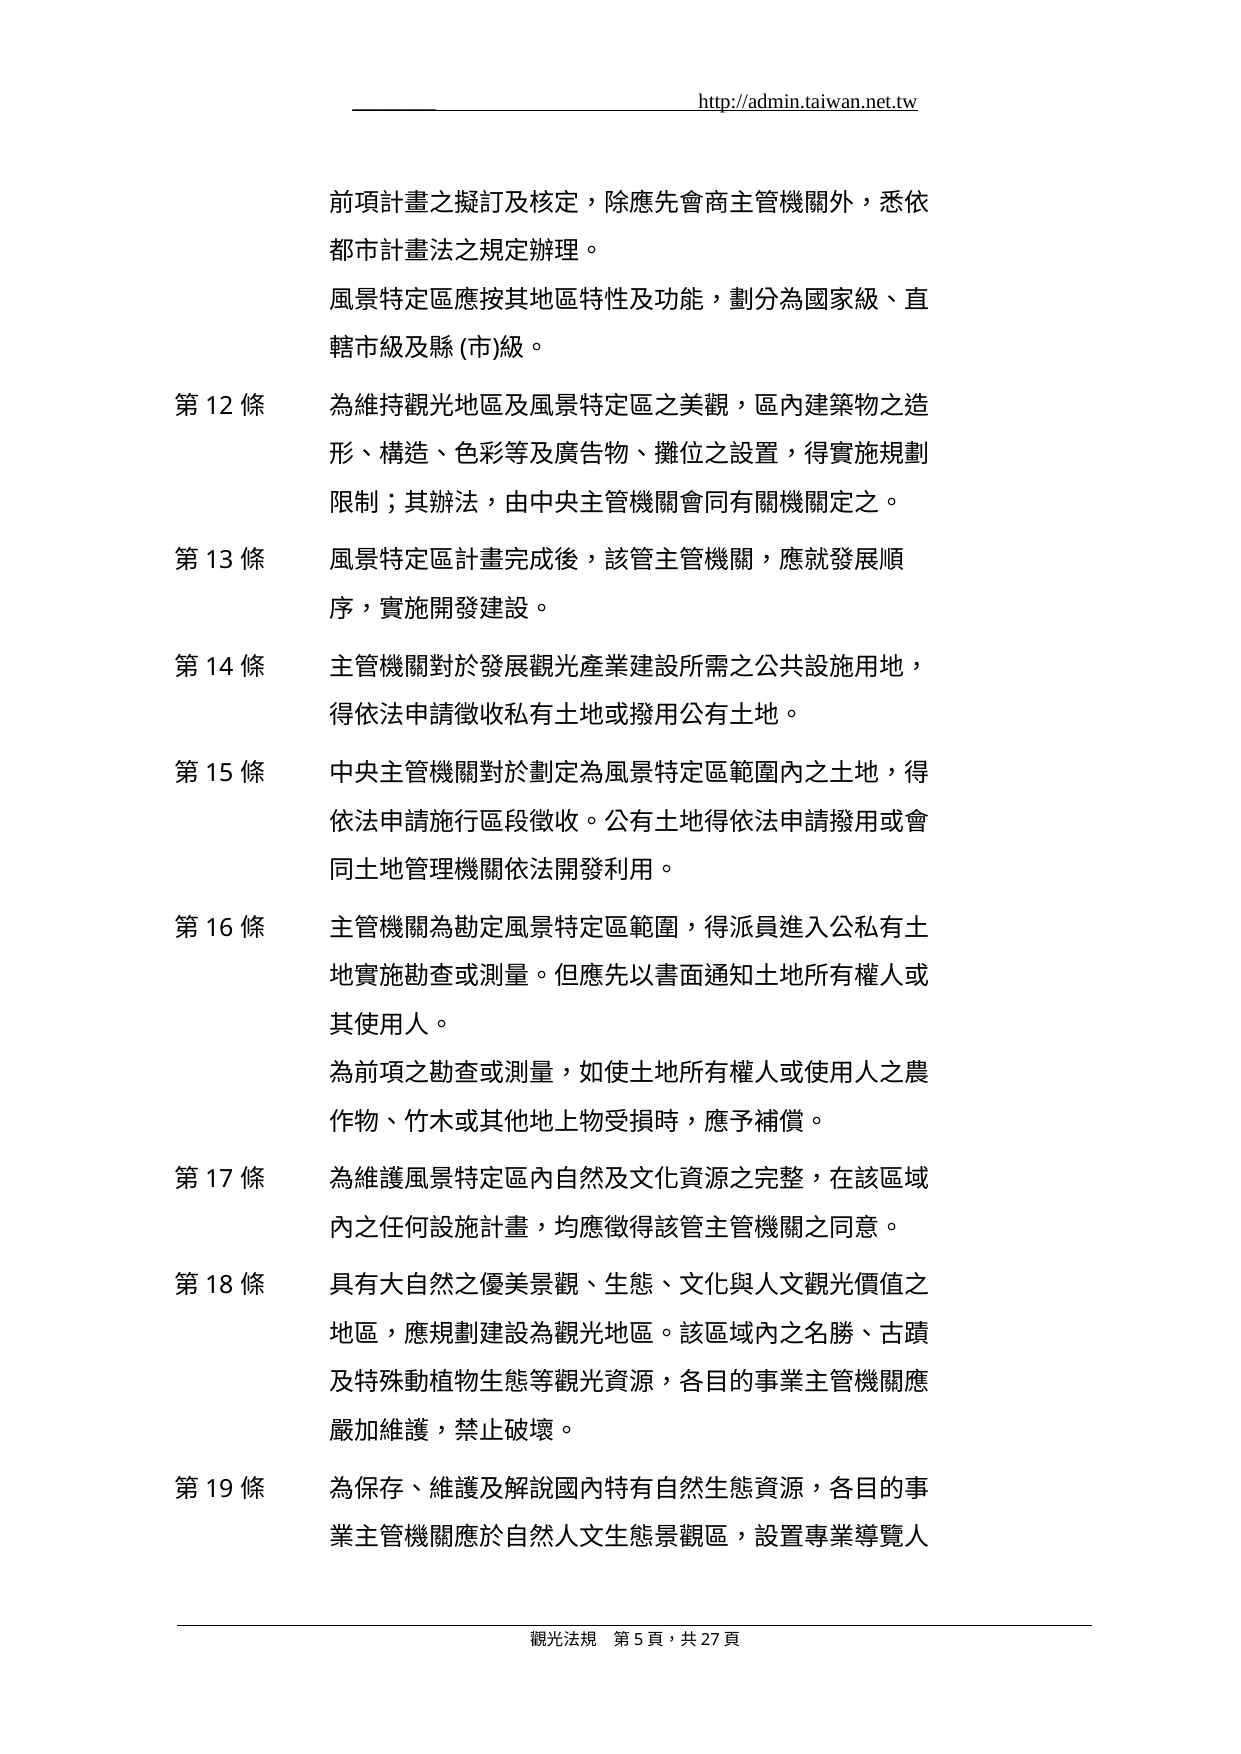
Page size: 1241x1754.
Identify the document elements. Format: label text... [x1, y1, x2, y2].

table_cell 第 14 條 [169, 636, 312, 742]
table_cell 第 13 條 [169, 529, 312, 636]
table_cell 為維持觀光地區及風景特定區之美觀，區內建築物之造形、構造、色彩等及廣告物、攤位之設置，得實施規劃限制；其辦法，由中央主管機關會同有關機關定之。 [327, 375, 947, 529]
table_cell [312, 1458, 327, 1564]
table_cell [312, 896, 327, 1148]
table_cell 為保存、維護及解說國內特有自然生態資源，各目的事業主管機關應於自然人文生態景觀區，設置專業導覽人 [327, 1458, 947, 1564]
table_cell 主管機關對於發展觀光產業建設所需之公共設施用地，得依法申請徵收私有土地或撥用公有土地。 [327, 636, 947, 742]
table_cell 具有大自然之優美景觀、生態、文化與人文觀光價值之地區，應規劃建設為觀光地區。該區域內之名勝、古蹟及特殊動植物生態等觀光資源，各目的事業主管機關應嚴加維護，禁止破壞。 [327, 1254, 947, 1457]
table_cell [312, 171, 327, 374]
table_cell 第 12 條 [169, 375, 312, 529]
table_cell 第 17 條 [169, 1148, 312, 1254]
table_cell [169, 171, 312, 374]
table_cell [312, 742, 327, 896]
table_cell [312, 1254, 327, 1457]
table_cell 第 18 條 [169, 1254, 312, 1457]
table_cell [312, 636, 327, 742]
table_cell 第 16 條 [169, 896, 312, 1148]
table_cell 第 15 條 [169, 742, 312, 896]
table_cell 風景特定區計畫完成後，該管主管機關，應就發展順序，實施開發建設。 [327, 529, 947, 636]
table_cell 為維護風景特定區內自然及文化資源之完整，在該區域內之任何設施計畫，均應徵得該管主管機關之同意。 [327, 1148, 947, 1254]
table_cell 前項計畫之擬訂及核定，除應先會商主管機關外，悉依都市計畫法之規定辦理。 風景特定區應按其地區特性及功能，劃分為國家級、直轄市級及縣 (市)級。 [327, 171, 947, 374]
table_cell 主管機關為勘定風景特定區範圍，得派員進入公私有土地實施勘查或測量。但應先以書面通知土地所有權人或其使用人。 為前項之勘查或測量，如使土地所有權人或使用人之農作物、竹木或其他地上物受損時，應予補償。 [327, 896, 947, 1148]
table_cell [312, 1148, 327, 1254]
table_cell 第 19 條 [169, 1458, 312, 1564]
table_cell [312, 529, 327, 636]
table_cell 中央主管機關對於劃定為風景特定區範圍內之土地，得依法申請施行區段徵收。公有土地得依法申請撥用或會同土地管理機關依法開發利用。 [327, 742, 947, 896]
table_cell [312, 375, 327, 529]
